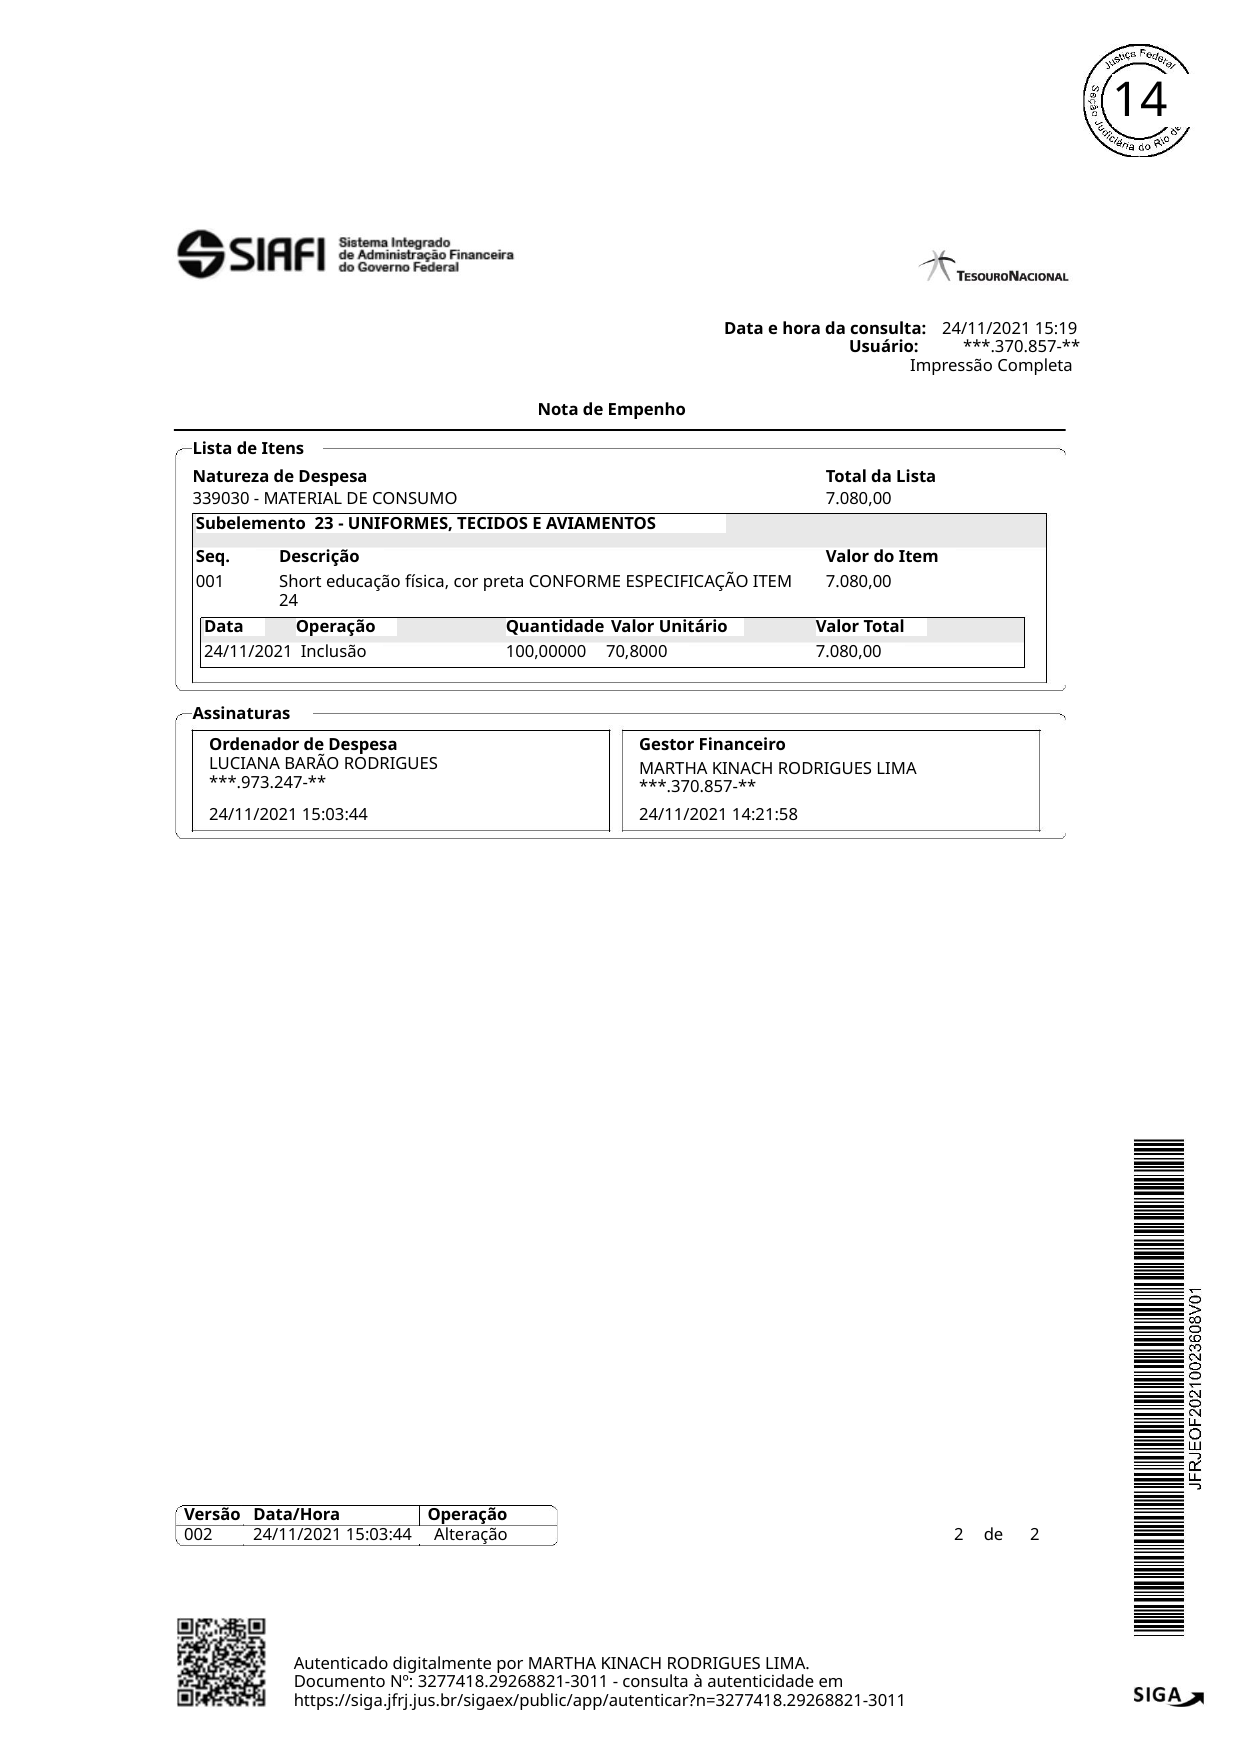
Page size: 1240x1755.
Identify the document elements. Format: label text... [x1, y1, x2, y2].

text Valor Total [816, 618, 927, 636]
text Total da Lista [826, 468, 958, 486]
text Operação [296, 618, 397, 636]
text Operação [427, 1506, 529, 1524]
text de [983, 1526, 1027, 1544]
text Descrição [279, 548, 384, 566]
text Versão Data/Hora [184, 1506, 356, 1524]
text 24/11/2021 14:21:58 [639, 806, 817, 824]
text 24/11/2021 Inclusão [204, 643, 383, 661]
text 7.080,00 [816, 643, 905, 661]
text ***.973.247-** [209, 773, 486, 792]
text MARTHA KINACH RODRIGUES LIMA [639, 759, 969, 778]
text Seq. [196, 548, 256, 566]
text 2 [954, 1526, 983, 1544]
text Data [204, 618, 265, 636]
text https://siga.jfrj.jus.br/sigaex/public/app/autenticar?n=3277418.29268821-3011 [293, 1692, 954, 1710]
text LUCIANA BARÃO RODRIGUES [209, 754, 486, 773]
text Quantidade Valor Unitário [506, 618, 744, 636]
text 002 24/11/2021 15:03:44 Alteração [184, 1526, 544, 1544]
text 14 [1112, 74, 1237, 127]
text 7.080,00 [826, 489, 915, 508]
text Usuário: ***.370.857-** [849, 338, 1114, 357]
text 24 [279, 591, 878, 610]
text 339030 - MATERIAL DE CONSUMO [192, 489, 506, 508]
text Data e hora da consulta: 24/11/2021 15:19 [724, 319, 1114, 338]
text Gestor Financeiro [639, 736, 806, 754]
text Ordenador de Despesa [209, 736, 486, 754]
text Short educação física, cor preta CONFORME ESPECIFICAÇÃO ITEM [279, 573, 826, 591]
text Nota de Empenho [537, 401, 704, 419]
text 7.080,00 [826, 573, 915, 591]
text 001 [196, 573, 248, 591]
text ***.370.857-** [639, 778, 969, 797]
text 100,00000 70,8000 [506, 643, 689, 661]
text Subelemento 23 - UNIFORMES, TECIDOS E AVIAMENTOS [196, 514, 726, 533]
text Lista de Itens [192, 439, 323, 458]
text 24/11/2021 15:03:44 [209, 806, 387, 824]
text Assinaturas [192, 704, 313, 723]
text Valor do Item [826, 548, 956, 566]
text Autenticado digitalmente por MARTHA KINACH RODRIGUES LIMA. [293, 1654, 954, 1673]
text Documento Nº: 3277418.29268821-3011 - consulta à autenticidade em [293, 1673, 954, 1692]
text 2 [1030, 1526, 1064, 1544]
text Impressão Completa [910, 357, 1114, 375]
text Natureza de Despesa [192, 468, 385, 486]
